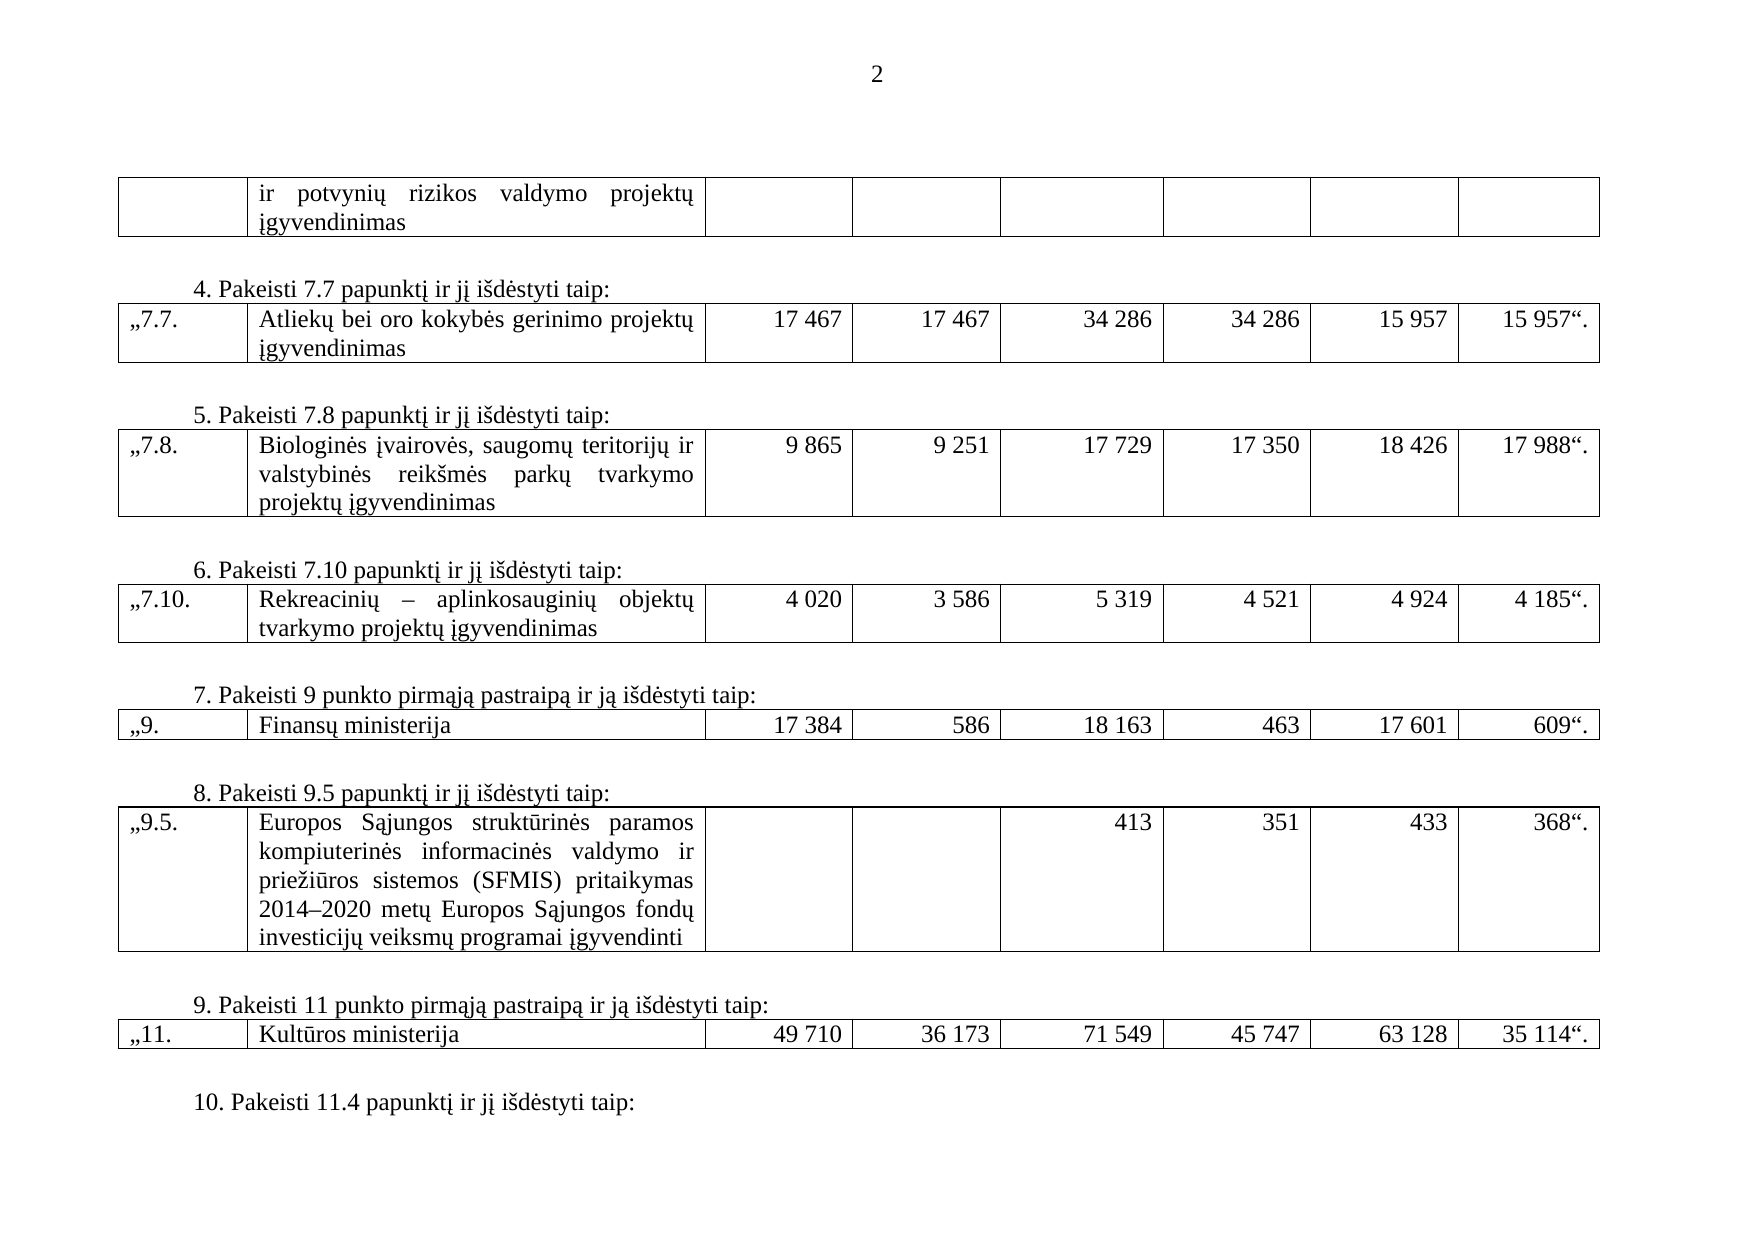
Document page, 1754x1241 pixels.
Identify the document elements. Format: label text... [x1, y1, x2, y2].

table_header [706, 808, 852, 951]
text 8. Pakeisti 9.5 papunktį ir jį išdėstyti taip: [118, 769, 1636, 806]
table_header Kultūros ministerija [248, 1020, 705, 1048]
table_header 35 114“. [1459, 1020, 1599, 1048]
table_header 413 [1001, 808, 1163, 951]
text 5. Pakeisti 7.8 papunktį ir jį išdėstyti taip: [118, 391, 1636, 429]
table_header 63 128 [1311, 1020, 1458, 1048]
table_header Atliekų bei oro kokybės gerinimo projektų įgyvendinimas [248, 304, 705, 362]
table_header 71 549 [1001, 1020, 1163, 1048]
table_header 609“. [1459, 710, 1599, 739]
table_header 17 729 [1001, 430, 1163, 516]
table_header Finansų ministerija [248, 710, 705, 739]
table_header [119, 178, 247, 236]
text 9. Pakeisti 11 punkto pirmąją pastraipą ir ją išdėstyti taip: [118, 981, 1636, 1018]
table_header 17 988“. [1459, 430, 1599, 516]
table_header 5 319 [1001, 585, 1163, 642]
table_header 18 426 [1311, 430, 1458, 516]
table_header 9 865 [706, 430, 852, 516]
table_header Biologinės įvairovės, saugomų teritorijų ir valstybinės reikšmės parkų tvarkymo projektų įgyvendinimas [248, 430, 705, 516]
table_header 4 521 [1164, 585, 1310, 642]
table_header 17 467 [706, 304, 852, 362]
table_header 15 957“. [1459, 304, 1599, 362]
table_header [853, 178, 1000, 236]
table_header „7.8. [119, 430, 247, 516]
table_header „9.5. [119, 808, 247, 951]
text 10. Pakeisti 11.4 papunktį ir jį išdėstyti taip: [118, 1078, 1636, 1116]
table_header [1001, 178, 1163, 236]
table_header 17 350 [1164, 430, 1310, 516]
table_header 351 [1164, 808, 1310, 951]
table_header 34 286 [1001, 304, 1163, 362]
table_header Europos Sąjungos struktūrinės paramos kompiuterinės informacinės valdymo ir priežiūros sistemos (SFMIS) pritaikymas 2014–2020 metų Europos Sąjungos fondų investicijų veiksmų programai įgyvendinti [248, 808, 705, 951]
table_header „11. [119, 1020, 247, 1048]
table_header [706, 178, 852, 236]
table_header 45 747 [1164, 1020, 1310, 1048]
table_header 4 020 [706, 585, 852, 642]
table_header 463 [1164, 710, 1310, 739]
table_header 586 [853, 710, 1000, 739]
table_header 17 384 [706, 710, 852, 739]
table_header 3 586 [853, 585, 1000, 642]
table_header [853, 808, 1000, 951]
table_header 15 957 [1311, 304, 1458, 362]
table_header 34 286 [1164, 304, 1310, 362]
text 7. Pakeisti 9 punkto pirmąją pastraipą ir ją išdėstyti taip: [118, 672, 1636, 709]
table_header 433 [1311, 808, 1458, 951]
table_header 9 251 [853, 430, 1000, 516]
table_header „9. [119, 710, 247, 739]
table_header „7.10. [119, 585, 247, 642]
table_header 368“. [1459, 808, 1599, 951]
table_header 17 601 [1311, 710, 1458, 739]
table_header [1311, 178, 1458, 236]
table_header 4 185“. [1459, 585, 1599, 642]
table_header 36 173 [853, 1020, 1000, 1048]
table_header 18 163 [1001, 710, 1163, 739]
table_header [1164, 178, 1310, 236]
table_header 49 710 [706, 1020, 852, 1048]
table_header 4 924 [1311, 585, 1458, 642]
text 4. Pakeisti 7.7 papunktį ir jį išdėstyti taip: [118, 266, 1636, 303]
table_header [1459, 178, 1599, 236]
table_header Rekreacinių – aplinkosauginių objektų tvarkymo projektų įgyvendinimas [248, 585, 705, 642]
text 6. Pakeisti 7.10 papunktį ir jį išdėstyti taip: [118, 546, 1636, 583]
table_header ir potvynių rizikos valdymo projektų įgyvendinimas [248, 178, 705, 236]
table_header 17 467 [853, 304, 1000, 362]
table_header „7.7. [119, 304, 247, 362]
